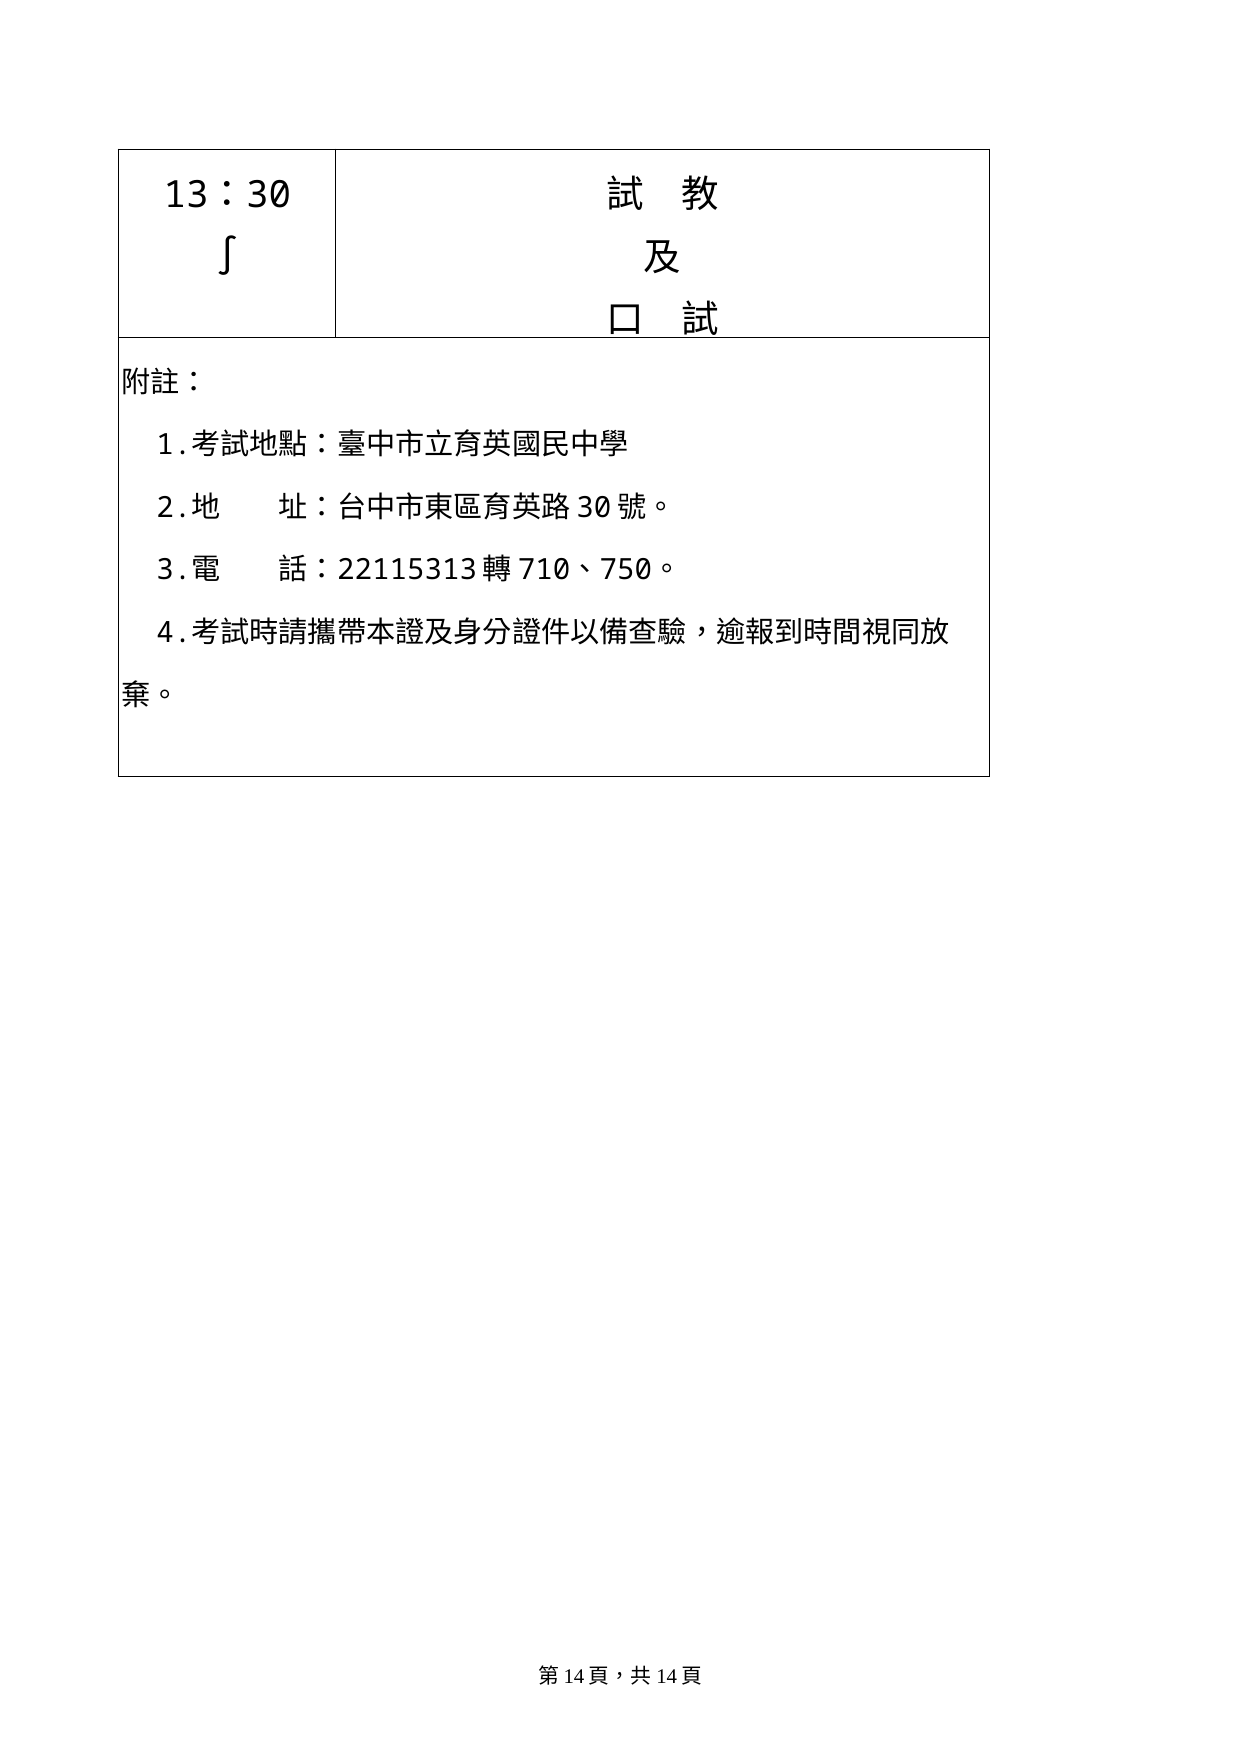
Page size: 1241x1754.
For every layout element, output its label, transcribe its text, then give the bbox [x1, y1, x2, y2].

table_cell 試 教 及 口 試 [336, 150, 989, 337]
table_cell 13：30 ∫ [119, 150, 335, 337]
table_cell 附註： 1.考試地點：臺中市立育英國民中學 2.地 址：台中市東區育英路30號。 3.電 話：22115313轉710、750。 4.考試時請攜帶本證及身分證件以備查驗，逾報到時間視同放棄。 [119, 338, 989, 776]
